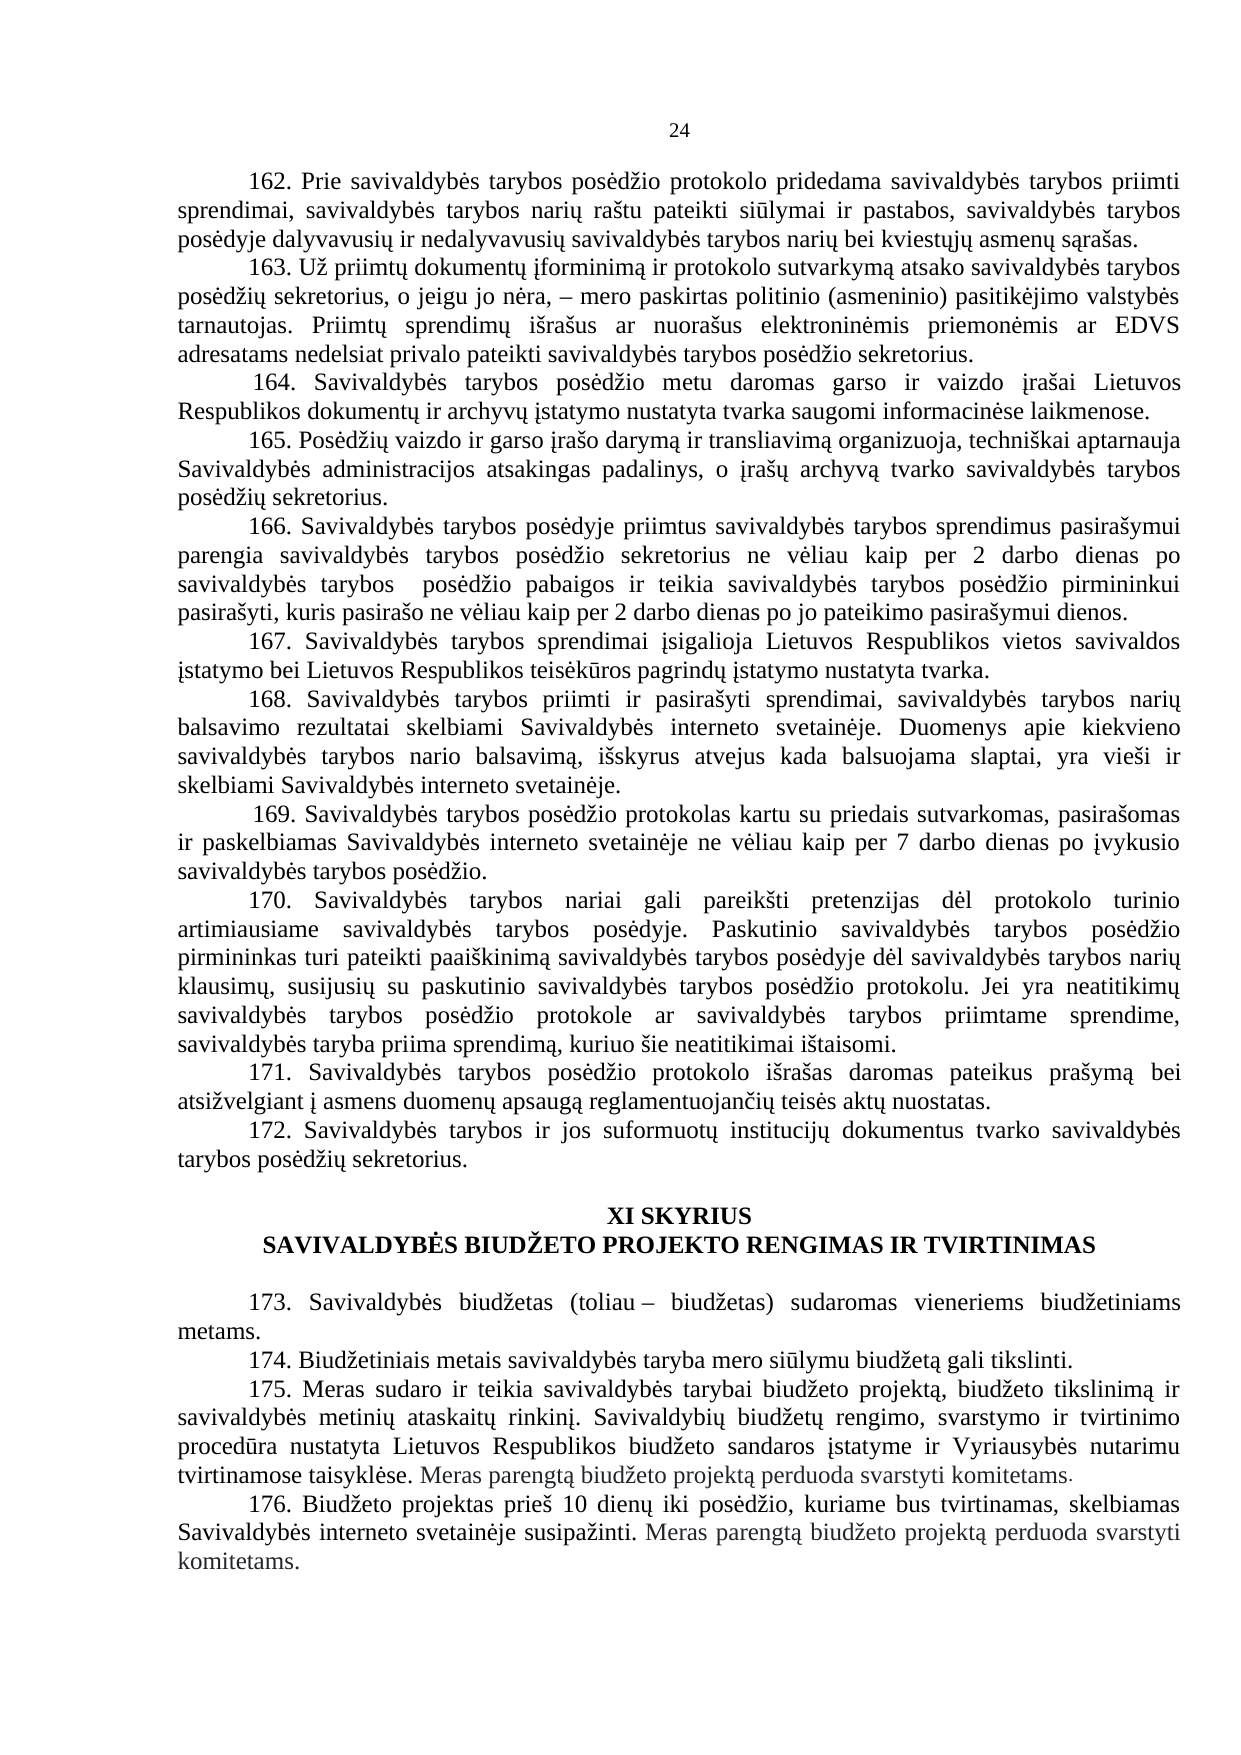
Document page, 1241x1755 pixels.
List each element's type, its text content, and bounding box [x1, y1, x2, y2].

text 174. Biudžetiniais metais savivaldybės taryba mero siūlymu biudžetą gali tikslinti. [177, 1345, 1181, 1374]
text 163. Už priimtų dokumentų įforminimą ir protokolo sutvarkymą atsako savivaldybės tarybos posėdžių sekretorius, o jeigu jo nėra, – mero paskirtas politinio (asmeninio) pasitikėjimo valstybės tarnautojas. Priimtų sprendimų išrašus ar nuorašus elektroninėmis priemonėmis ar EDVS adresatams nedelsiat privalo pateikti savivaldybės tarybos posėdžio sekretorius. [177, 252, 1181, 367]
text 170. Savivaldybės tarybos nariai gali pareikšti pretenzijas dėl protokolo turinio artimiausiame savivaldybės tarybos posėdyje. Paskutinio savivaldybės tarybos posėdžio pirmininkas turi pateikti paaiškinimą savivaldybės tarybos posėdyje dėl savivaldybės tarybos narių klausimų, susijusių su paskutinio savivaldybės tarybos posėdžio protokolu. Jei yra neatitikimų savivaldybės tarybos posėdžio protokole ar savivaldybės tarybos priimtame sprendime, savivaldybės taryba priima sprendimą, kuriuo šie neatitikimai ištaisomi. [177, 885, 1181, 1057]
text 165. Posėdžių vaizdo ir garso įrašo darymą ir transliavimą organizuoja, techniškai aptarnauja Savivaldybės administracijos atsakingas padalinys, o įrašų archyvą tvarko savivaldybės tarybos posėdžių sekretorius. [177, 425, 1181, 511]
text 175. Meras sudaro ir teikia savivaldybės tarybai biudžeto projektą, biudžeto tikslinimą ir savivaldybės metinių ataskaitų rinkinį. Savivaldybių biudžetų rengimo, svarstymo ir tvirtinimo procedūra nustatyta Lietuvos Respublikos biudžeto sandaros įstatyme ir Vyriausybės nutarimu tvirtinamose taisyklėse. Meras parengtą biudžeto projektą perduoda svarstyti komitetams. [177, 1374, 1181, 1489]
text SAVIVALDYBĖS BIUDŽETO projekto RENGIMAS IR TVIRTINIMAS [177, 1230, 1181, 1259]
text 166. Savivaldybės tarybos posėdyje priimtus savivaldybės tarybos sprendimus pasirašymui parengia savivaldybės tarybos posėdžio sekretorius ne vėliau kaip per 2 darbo dienas po savivaldybės tarybos posėdžio pabaigos ir teikia savivaldybės tarybos posėdžio pirmininkui pasirašyti, kuris pasirašo ne vėliau kaip per 2 darbo dienas po jo pateikimo pasirašymui dienos. [177, 511, 1181, 626]
text 171. Savivaldybės tarybos posėdžio protokolo išrašas daromas pateikus prašymą bei atsižvelgiant į asmens duomenų apsaugą reglamentuojančių teisės aktų nuostatas. [177, 1057, 1181, 1115]
text 167. Savivaldybės tarybos sprendimai įsigalioja Lietuvos Respublikos vietos savivaldos įstatymo bei Lietuvos Respublikos teisėkūros pagrindų įstatymo nustatyta tvarka. [177, 626, 1181, 684]
text 173. Savivaldybės biudžetas (toliau – biudžetas) sudaromas vieneriems biudžetiniams metams. [177, 1287, 1181, 1345]
text 169. Savivaldybės tarybos posėdžio protokolas kartu su priedais sutvarkomas, pasirašomas ir paskelbiamas Savivaldybės interneto svetainėje ne vėliau kaip per 7 darbo dienas po įvykusio savivaldybės tarybos posėdžio. [177, 799, 1181, 885]
text 172. Savivaldybės tarybos ir jos suformuotų institucijų dokumentus tvarko savivaldybės tarybos posėdžių sekretorius. [177, 1115, 1181, 1172]
text 162. Prie savivaldybės tarybos posėdžio protokolo pridedama savivaldybės tarybos priimti sprendimai, savivaldybės tarybos narių raštu pateikti siūlymai ir pastabos, savivaldybės tarybos posėdyje dalyvavusių ir nedalyvavusių savivaldybės tarybos narių bei kviestųjų asmenų sąrašas. [177, 166, 1181, 252]
text 176. Biudžeto projektas prieš 10 dienų iki posėdžio, kuriame bus tvirtinamas, skelbiamas Savivaldybės interneto svetainėje susipažinti. Meras parengtą biudžeto projektą perduoda svarstyti komitetams. [177, 1489, 1181, 1575]
text XI SKYRIUS [177, 1201, 1181, 1230]
text 164. Savivaldybės tarybos posėdžio metu daromas garso ir vaizdo įrašai Lietuvos Respublikos dokumentų ir archyvų įstatymo nustatyta tvarka saugomi informacinėse laikmenose. [177, 367, 1181, 425]
text 168. Savivaldybės tarybos priimti ir pasirašyti sprendimai, savivaldybės tarybos narių balsavimo rezultatai skelbiami Savivaldybės interneto svetainėje. Duomenys apie kiekvieno savivaldybės tarybos nario balsavimą, išskyrus atvejus kada balsuojama slaptai, yra vieši ir skelbiami Savivaldybės interneto svetainėje. [177, 684, 1181, 799]
